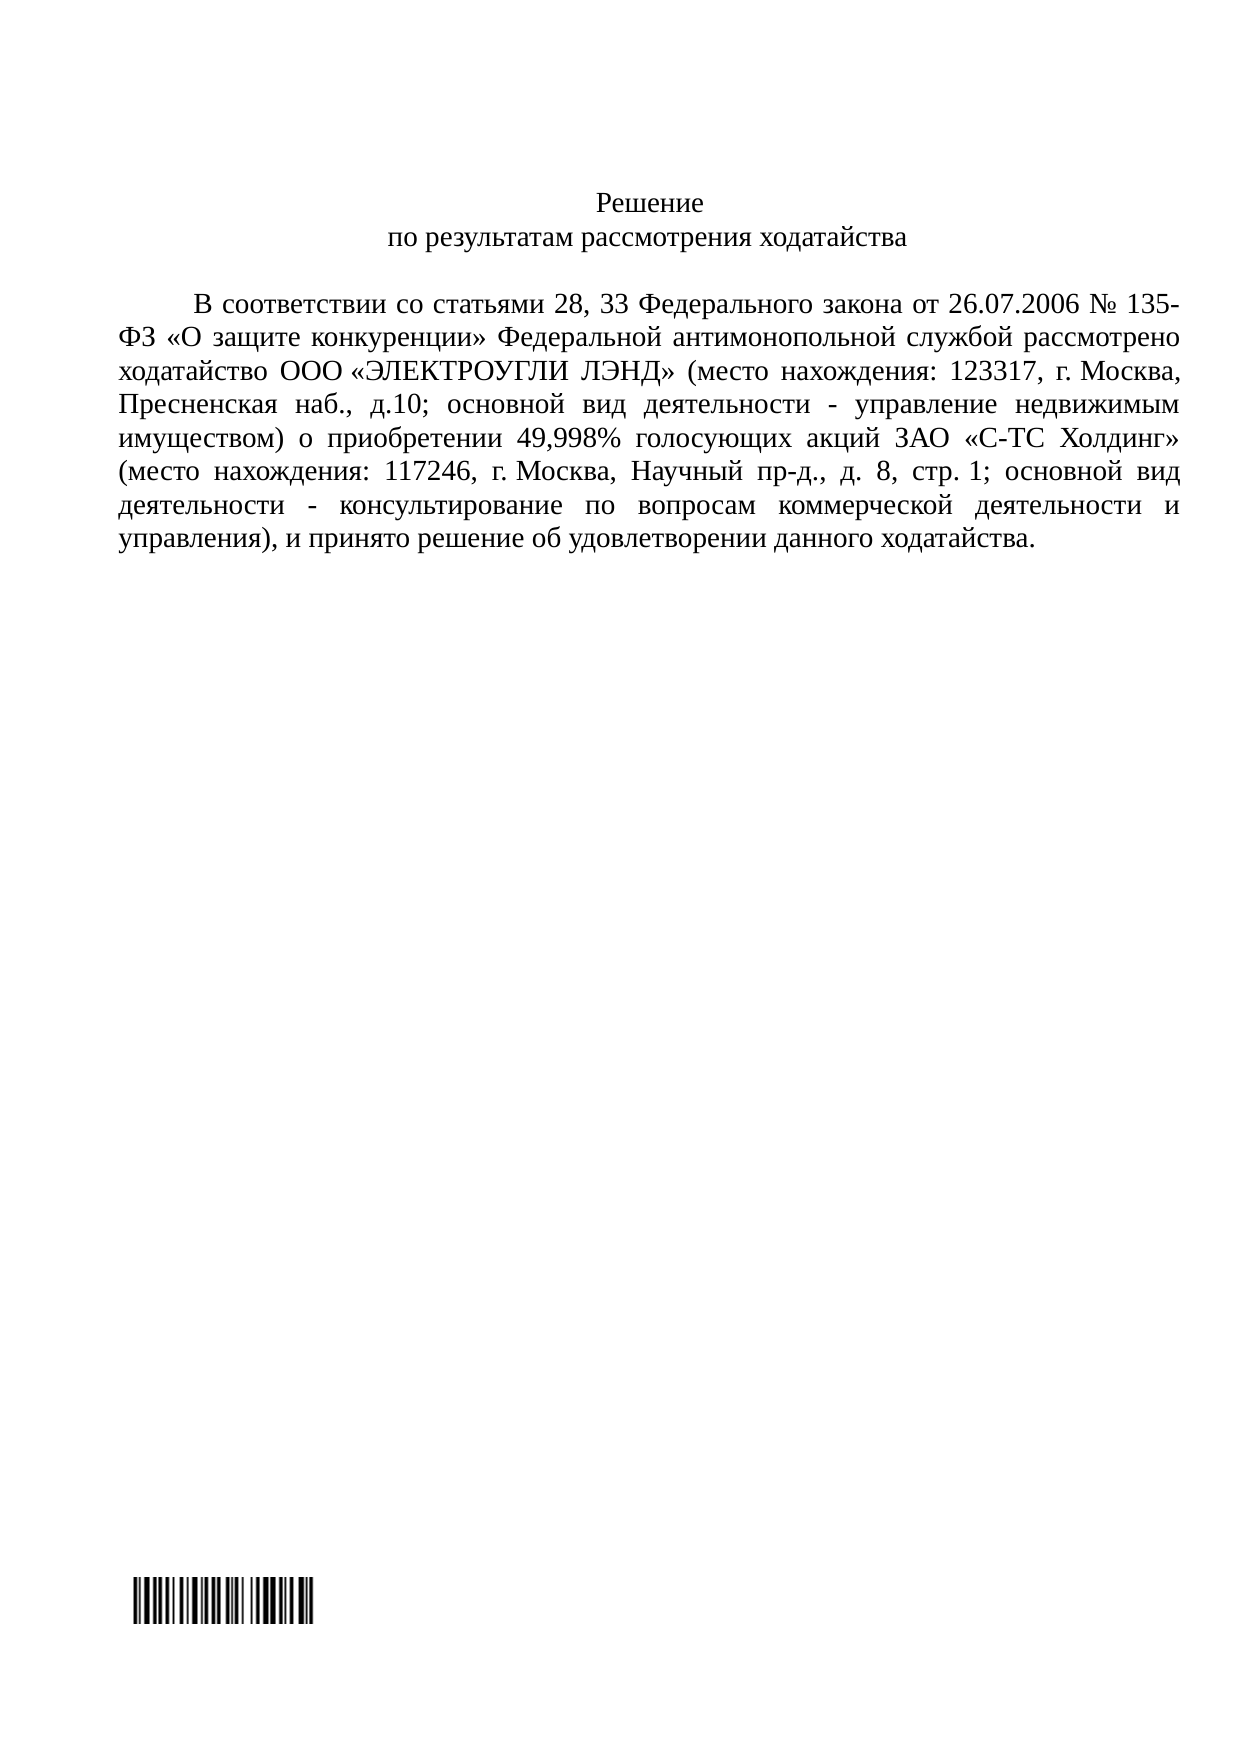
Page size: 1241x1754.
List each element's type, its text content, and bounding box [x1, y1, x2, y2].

picture [118, 1577, 331, 1624]
subtitle Решение [118, 185, 1181, 219]
text В соответствии со статьями 28, 33 Федерального закона от 26.07.2006 № 135-ФЗ «О защите конкуренции» Федеральной антимонопольной службой рассмотрено ходатайство ООО «ЭЛЕКТРОУГЛИ ЛЭНД» (место нахождения: 123317, г. Москва, Пресненская наб., д.10; основной вид деятельности - управление недвижимым имуществом) о приобретении 49,998% голосующих акций ЗАО «С-ТС Холдинг» (место нахождения: 117246, г. Москва, Научный пр-д., д. 8, стр. 1; основной вид деятельности - консультирование по вопросам коммерческой деятельности и управления), и принято решение об удовлетворении данного ходатайства. [118, 286, 1181, 554]
text по результатам рассмотрения ходатайства [118, 219, 1177, 252]
